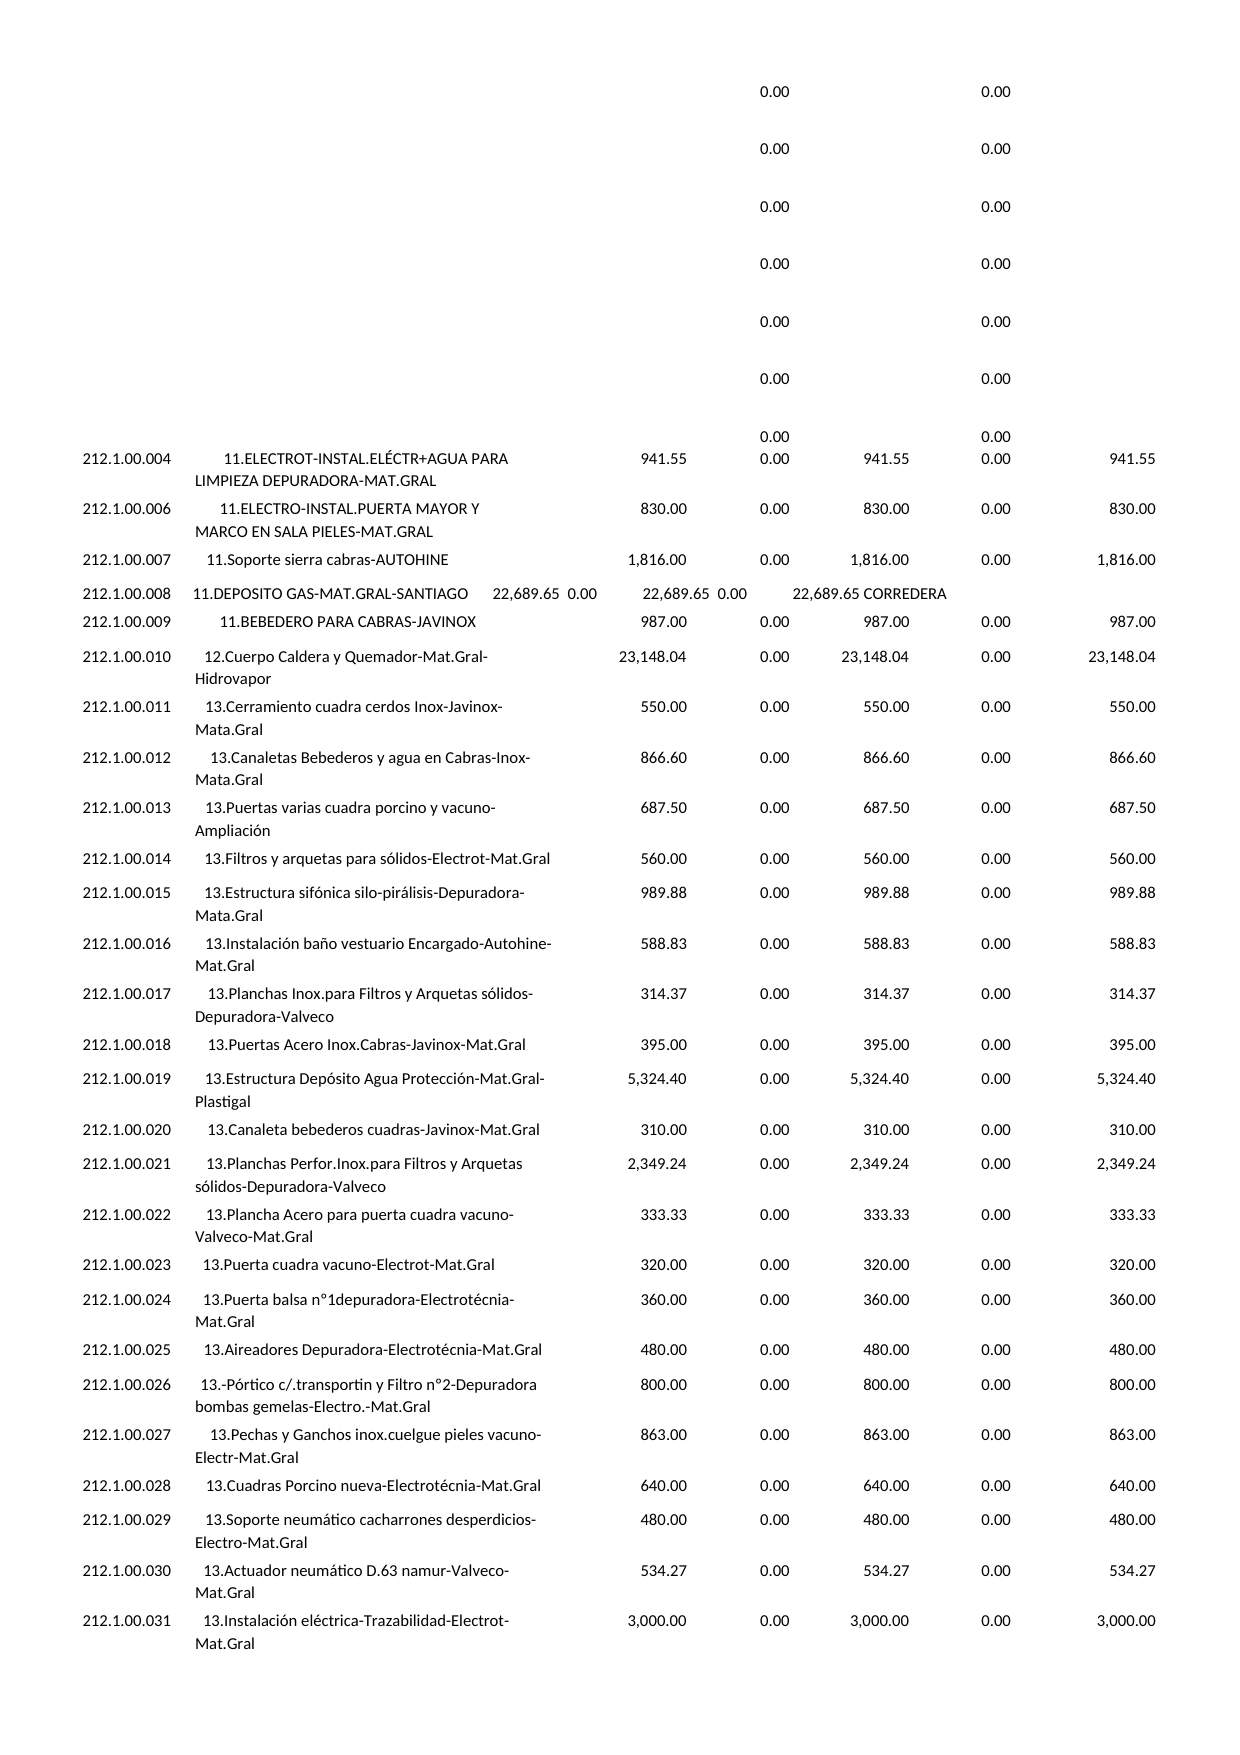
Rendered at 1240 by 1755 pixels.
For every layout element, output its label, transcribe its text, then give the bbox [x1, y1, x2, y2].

text 212.1.00.008 11.DEPOSITO GAS-MAT.GRAL-SANTIAGO 22,689.65 0.00 22,689.65 0.00 22,689.65 CORREDERA [82, 583, 1156, 604]
text 212.1.00.023 13.Puerta cuadra vacuno-Electrot-Mat.Gral 320.00 0.00 320.00 0.00 320.00 [82, 1254, 1156, 1275]
text Mata.Gral [195, 769, 1156, 790]
text 212.1.00.009 11.BEBEDERO PARA CABRAS-JAVINOX 987.00 0.00 987.00 0.00 987.00 [82, 611, 1156, 632]
text 212.1.00.026 13.-Pórtico c/.transportin y Filtro nº2-Depuradora 800.00 0.00 800.00 0.00 800.00 [82, 1374, 1156, 1394]
text 212.1.00.006 11.ELECTRO-INSTAL.PUERTA MAYOR Y 830.00 0.00 830.00 0.00 830.00 [82, 498, 1156, 519]
text bombas gemelas-Electro.-Mat.Gral [195, 1397, 1156, 1417]
text 212.1.00.016 13.Instalación baño vestuario Encargado-Autohine- 588.83 0.00 588.83 0.00 588.83 [82, 933, 1156, 953]
text Electr-Mat.Gral [195, 1447, 1156, 1467]
text 212.1.00.010 12.Cuerpo Caldera y Quemador-Mat.Gral- 23,148.04 0.00 23,148.04 0.00 23,148.04 [82, 646, 1156, 666]
text 212.1.00.025 13.Aireadores Depuradora-Electrotécnia-Mat.Gral 480.00 0.00 480.00 0.00 480.00 [82, 1339, 1156, 1360]
text 212.1.00.024 13.Puerta balsa nº1depuradora-Electrotécnia- 360.00 0.00 360.00 0.00 360.00 [82, 1289, 1156, 1309]
text 212.1.00.007 11.Soporte sierra cabras-AUTOHINE 1,816.00 0.00 1,816.00 0.00 1,816.00 [82, 549, 1156, 569]
text 212.1.00.031 13.Instalación eléctrica-Trazabilidad-Electrot- 3,000.00 0.00 3,000.00 0.00 3,000.00 [82, 1611, 1156, 1631]
text 212.1.00.015 13.Estructura sifónica silo-pirálisis-Depuradora- 989.88 0.00 989.88 0.00 989.88 [82, 882, 1156, 903]
text Plastigal [195, 1091, 1156, 1111]
text Depuradora-Valveco [195, 1006, 1156, 1026]
text Mat.Gral [195, 1312, 1156, 1332]
text MARCO EN SALA PIELES-MAT.GRAL [195, 521, 1156, 541]
text Mat.Gral [195, 1583, 1156, 1603]
text 212.1.00.004 11.ELECTROT-INSTAL.ELÉCTR+AGUA PARA 941.55 0.00 941.55 0.00 941.55 [82, 448, 1156, 468]
text 212.1.00.030 13.Actuador neumático D.63 namur-Valveco- 534.27 0.00 534.27 0.00 534.27 [82, 1560, 1156, 1580]
text Mata.Gral [195, 719, 1156, 739]
text 212.1.00.014 13.Filtros y arquetas para sólidos-Electrot-Mat.Gral 560.00 0.00 560.00 0.00 560.00 [82, 848, 1156, 868]
text Mat.Gral [195, 1633, 1156, 1653]
text 212.1.00.029 13.Soporte neumático cacharrones desperdicios- 480.00 0.00 480.00 0.00 480.00 [82, 1509, 1156, 1530]
text Hidrovapor [195, 668, 1156, 689]
text 212.1.00.021 13.Planchas Perfor.Inox.para Filtros y Arquetas 2,349.24 0.00 2,349.24 0.00 2,349.24 [82, 1153, 1156, 1174]
text 212.1.00.017 13.Planchas Inox.para Filtros y Arquetas sólidos- 314.37 0.00 314.37 0.00 314.37 [82, 983, 1156, 1004]
text Electro-Mat.Gral [195, 1532, 1156, 1552]
text 212.1.00.019 13.Estructura Depósito Agua Protección-Mat.Gral- 5,324.40 0.00 5,324.40 0.00 5,324.40 [82, 1068, 1156, 1089]
text 212.1.00.013 13.Puertas varias cuadra porcino y vacuno- 687.50 0.00 687.50 0.00 687.50 [82, 797, 1156, 818]
text Ampliación [195, 820, 1156, 840]
text 212.1.00.028 13.Cuadras Porcino nueva-Electrotécnia-Mat.Gral 640.00 0.00 640.00 0.00 640.00 [82, 1475, 1156, 1495]
text Mata.Gral [195, 905, 1156, 925]
text 212.1.00.018 13.Puertas Acero Inox.Cabras-Javinox-Mat.Gral 395.00 0.00 395.00 0.00 395.00 [82, 1034, 1156, 1054]
text 212.1.00.011 13.Cerramiento cuadra cerdos Inox-Javinox- 550.00 0.00 550.00 0.00 550.00 [82, 696, 1156, 717]
text 212.1.00.012 13.Canaletas Bebederos y agua en Cabras-Inox- 866.60 0.00 866.60 0.00 866.60 [82, 747, 1156, 767]
text 212.1.00.027 13.Pechas y Ganchos inox.cuelgue pieles vacuno- 863.00 0.00 863.00 0.00 863.00 [82, 1424, 1156, 1445]
text 212.1.00.022 13.Plancha Acero para puerta cuadra vacuno- 333.33 0.00 333.33 0.00 333.33 [82, 1204, 1156, 1224]
text LIMPIEZA DEPURADORA-MAT.GRAL [195, 471, 1156, 491]
text sólidos-Depuradora-Valveco [195, 1176, 1156, 1196]
text Valveco-Mat.Gral [195, 1227, 1156, 1247]
text 212.1.00.020 13.Canaleta bebederos cuadras-Javinox-Mat.Gral 310.00 0.00 310.00 0.00 310.00 [82, 1119, 1156, 1139]
text Mat.Gral [195, 956, 1156, 976]
